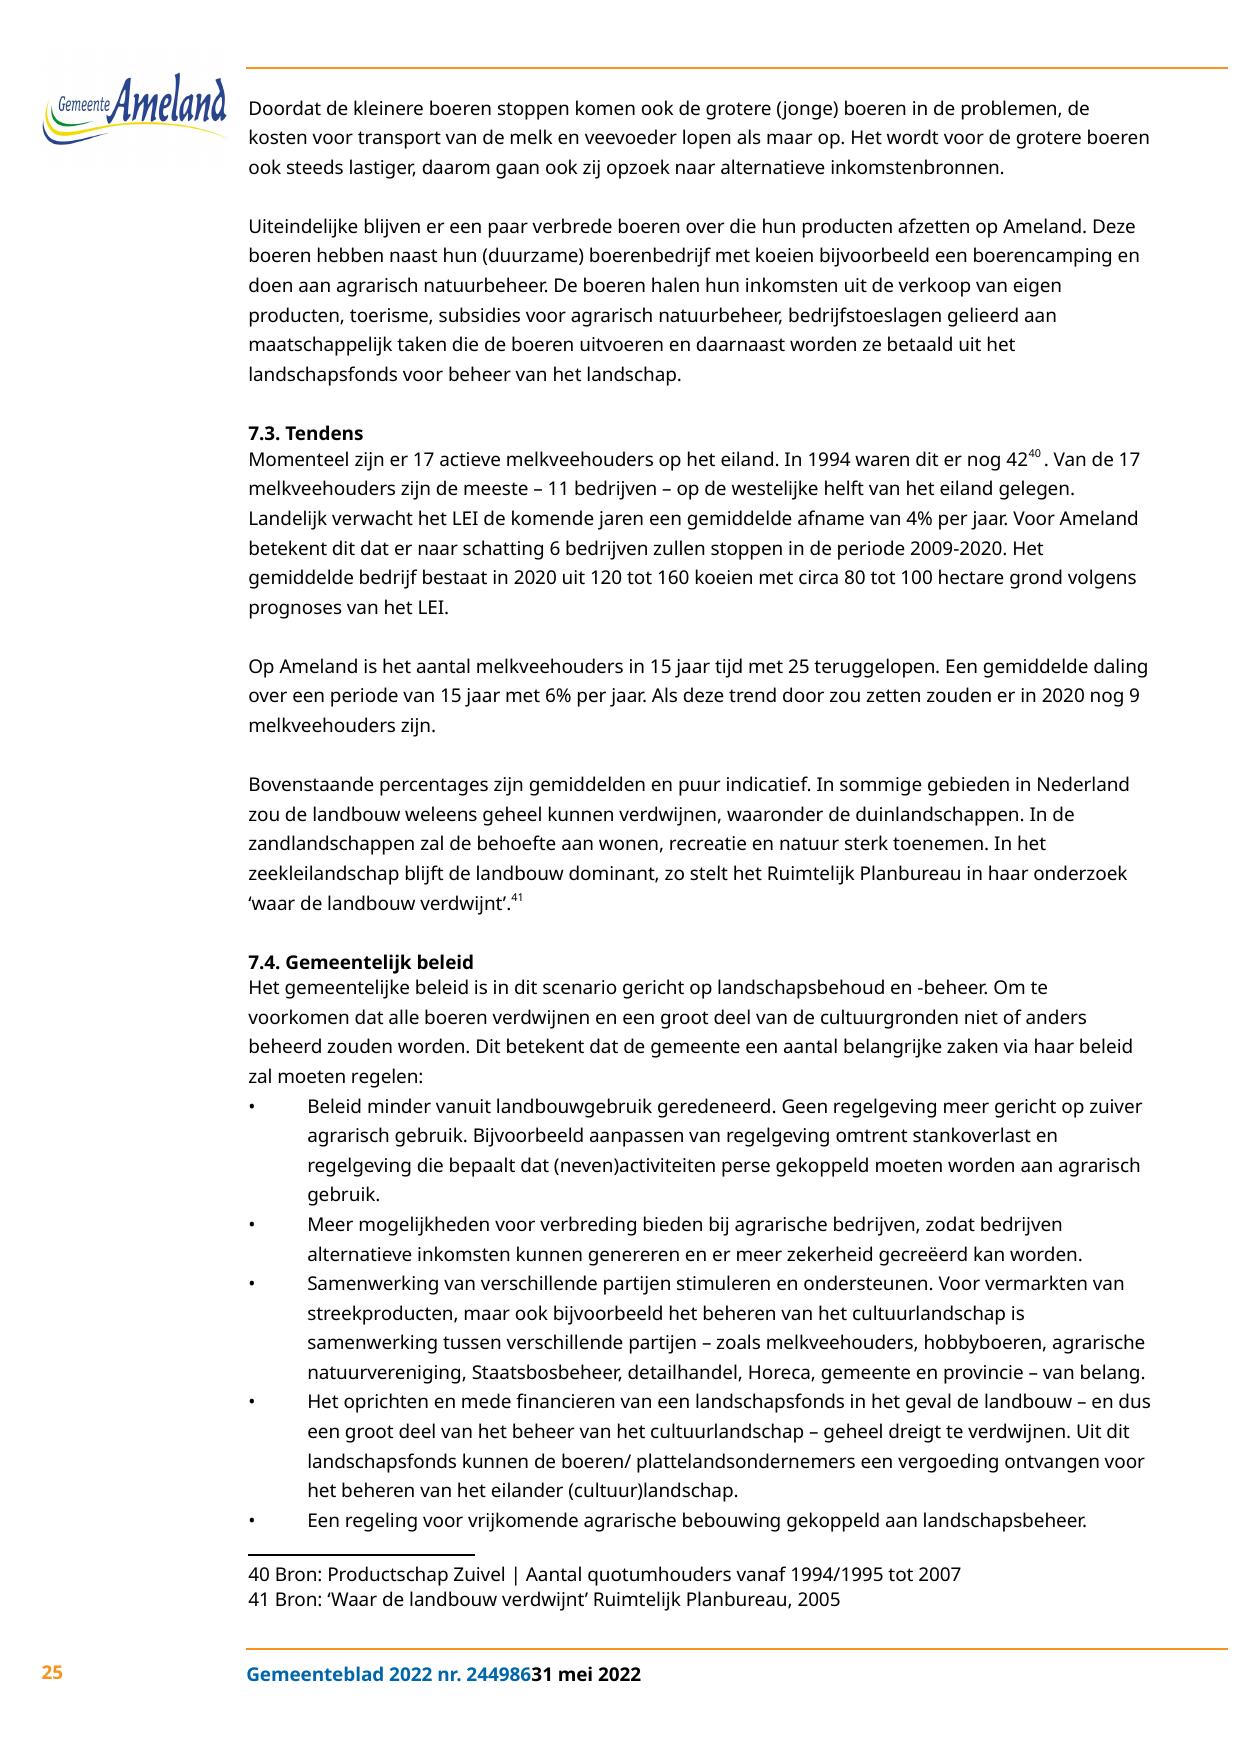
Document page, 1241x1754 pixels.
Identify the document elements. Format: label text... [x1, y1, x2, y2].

list Meer mogelijkheden voor verbreding bieden bij agrarische bedrijven, zodat bedrijven alternatieve inkomsten kunnen genereren en er meer zekerheid gecreëerd kan worden. [248, 1211, 1152, 1267]
picture [41, 47, 231, 172]
text Momenteel zijn er 17 actieve melkveehouders op het eiland. In 1994 waren dit er nog 42. Van de 17 melkveehouders zijn de meeste – 11 bedrijven – op de westelijke helft van het eiland gelegen. Landelijk verwacht het LEI de komende jaren een gemiddelde afname van 4% per jaar. Voor Ameland betekent dit dat er naar schatting 6 bedrijven zullen stoppen in de periode 2009-2020. Het gemiddelde bedrijf bestaat in 2020 uit 120 tot 160 koeien met circa 80 tot 100 hectare grond volgens prognoses van het LEI. [248, 446, 1152, 619]
text 7.4. Gemeentelijk beleid [248, 949, 1152, 974]
list Het oprichten en mede financieren van een landschapsfonds in het geval de landbouw – en dus een groot deel van het beheer van het cultuurlandschap – geheel dreigt te verdwijnen. Uit dit landschapsfonds kunnen de boeren/ plattelandsondernemers een vergoeding ontvangen voor het beheren van het eilander (cultuur)landschap. [248, 1389, 1152, 1503]
text Bron: ‘Waar de landbouw verdwijnt’ Ruimtelijk Planbureau, 2005 [248, 1586, 1152, 1612]
text Doordat de kleinere boeren stoppen komen ook de grotere (jonge) boeren in de problemen, de kosten voor transport van de melk en veevoeder lopen als maar op. Het wordt voor de grotere boeren ook steeds lastiger, daarom gaan ook zij opzoek naar alternatieve inkomstenbronnen. [248, 95, 1152, 180]
text Op Ameland is het aantal melkveehouders in 15 jaar tijd met 25 teruggelopen. Een gemiddelde daling over een periode van 15 jaar met 6% per jaar. Als deze trend door zou zetten zouden er in 2020 nog 9 melkveehouders zijn. [248, 653, 1152, 738]
text Het gemeentelijke beleid is in dit scenario gericht op landschapsbehoud en -beheer. Om te voorkomen dat alle boeren verdwijnen en een groot deel van de cultuurgronden niet of anders beheerd zouden worden. Dit betekent dat de gemeente een aantal belangrijke zaken via haar beleid zal moeten regelen: [248, 974, 1152, 1089]
list Een regeling voor vrijkomende agrarische bebouwing gekoppeld aan landschapsbeheer. [248, 1507, 1152, 1533]
list Beleid minder vanuit landbouwgebruik geredeneerd. Geen regelgeving meer gericht op zuiver agrarisch gebruik. Bijvoorbeeld aanpassen van regelgeving omtrent stankoverlast en regelgeving die bepaalt dat (neven)activiteiten perse gekoppeld moeten worden aan agrarisch gebruik. [248, 1093, 1152, 1207]
text Bovenstaande percentages zijn gemiddelden en puur indicatief. In sommige gebieden in Nederland zou de landbouw weleens geheel kunnen verdwijnen, waaronder de duinlandschappen. In de zandlandschappen zal de behoefte aan wonen, recreatie en natuur sterk toenemen. In het zeekleilandschap blijft de landbouw dominant, zo stelt het Ruimtelijk Planbureau in haar onderzoek ‘waar de landbouw verdwijnt’. [248, 771, 1152, 915]
text Bron: Productschap Zuivel | Aantal quotumhouders vanaf 1994/1995 tot 2007 [248, 1561, 1152, 1586]
list Samenwerking van verschillende partijen stimuleren en ondersteunen. Voor vermarkten van streekproducten, maar ook bijvoorbeeld het beheren van het cultuurlandschap is samenwerking tussen verschillende partijen – zoals melkveehouders, hobbyboeren, agrarische natuurvereniging, Staatsbosbeheer, detailhandel, Horeca, gemeente en provincie – van belang. [248, 1270, 1152, 1385]
text Uiteindelijke blijven er een paar verbrede boeren over die hun producten afzetten op Ameland. Deze boeren hebben naast hun (duurzame) boerenbedrijf met koeien bijvoorbeeld een boerencamping en doen aan agrarisch natuurbeheer. De boeren halen hun inkomsten uit de verkoop van eigen producten, toerisme, subsidies voor agrarisch natuurbeheer, bedrijfstoeslagen gelieerd aan maatschappelijk taken die de boeren uitvoeren en daarnaast worden ze betaald uit het landschapsfonds voor beheer van het landschap. [248, 213, 1152, 387]
text 7.3. Tendens [248, 420, 1152, 446]
